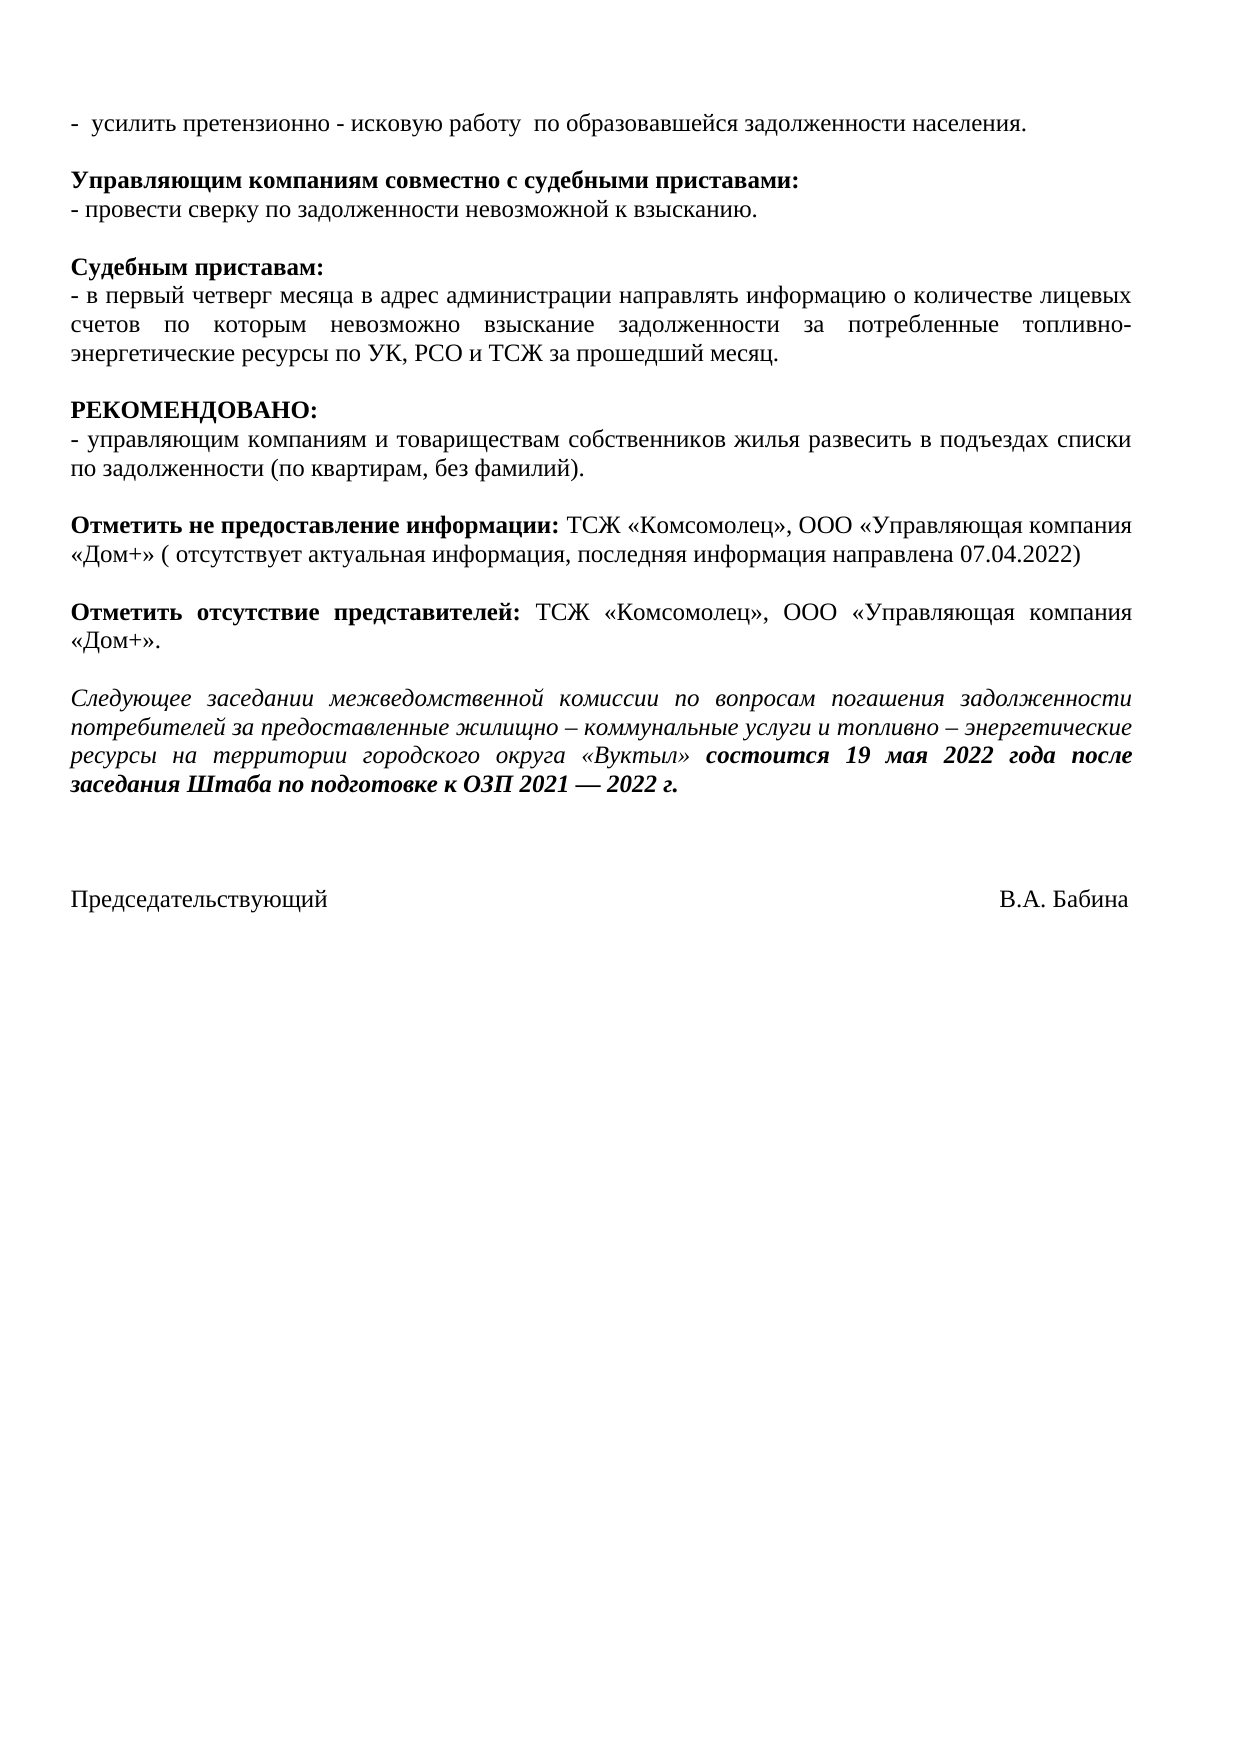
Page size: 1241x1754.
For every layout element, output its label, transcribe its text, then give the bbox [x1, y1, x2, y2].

text Председательствующий В.А. Бабина [70, 884, 1133, 913]
text - усилить претензионно - исковую работу по образовавшейся задолженности населения. [70, 108, 1133, 137]
text - в первый четверг месяца в адрес администрации направлять информацию о количестве лицевых счетов по которым невозможно взыскание задолженности за потребленные топливно-энергетические ресурсы по УК, РСО и ТСЖ за прошедший месяц. [70, 280, 1133, 367]
text Судебным приставам: [70, 252, 1133, 280]
text РЕКОМЕНДОВАНО: [70, 395, 1133, 424]
text - управляющим компаниям и товариществам собственников жилья развесить в подъездах списки по задолженности (по квартирам, без фамилий). [70, 424, 1133, 482]
text - провести сверку по задолженности невозможной к взысканию. [70, 194, 1133, 223]
text Следующее заседании межведомственной комиссии по вопросам погашения задолженности потребителей за предоставленные жилищно – коммунальные услуги и топливно – энергетические ресурсы на территории городского округа «Вуктыл» состоится 19 мая 2022 года после заседания Штаба по подготовке к ОЗП 2021 — 2022 г. [70, 683, 1133, 798]
text Управляющим компаниям совместно с судебными приставами: [70, 165, 1133, 194]
text Отметить отсутствие представителей: ТСЖ «Комсомолец», ООО «Управляющая компания «Дом+». [70, 597, 1133, 654]
text Отметить не предоставление информации: ТСЖ «Комсомолец», ООО «Управляющая компания «Дом+» ( отсутствует актуальная информация, последняя информация направлена 07.04.2022) [70, 510, 1133, 568]
